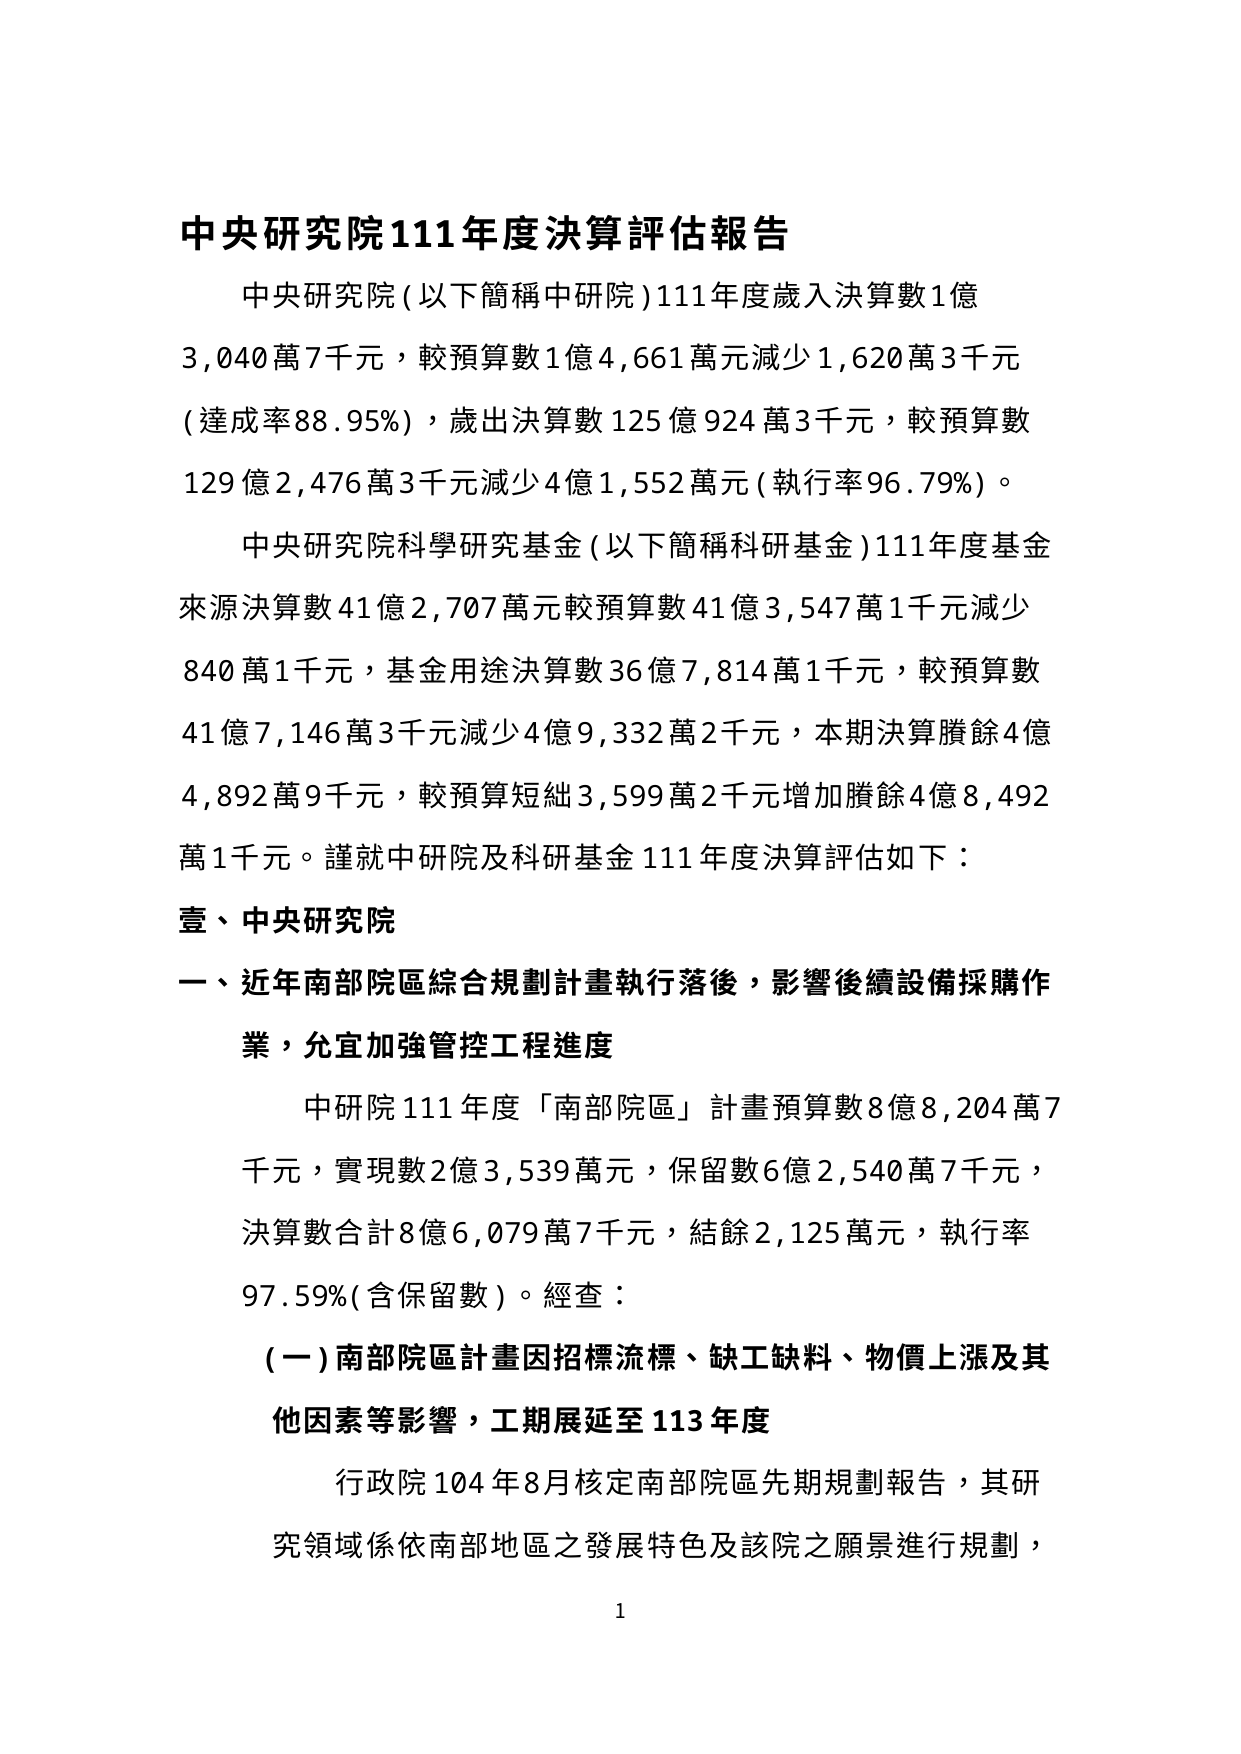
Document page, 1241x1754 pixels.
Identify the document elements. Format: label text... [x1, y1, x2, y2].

text (一)南部院區計畫因招標流標、缺工缺料、物價上漲及其他因素等影響，工期展延至113年度 [236, 1314, 1063, 1439]
text 中研院111年度「南部院區」計畫預算數8億8,204萬7千元，實現數2億3,539萬元，保留數6億2,540萬7千元，決算數合計8億6,079萬7千元，結餘2,125萬元，執行率97.59%(含保留數)。經查： [236, 1064, 1063, 1314]
text 行政院104年8月核定南部院區先期規劃報告，其研究領域係依南部地區之發展特色及該院之願景進行規劃，並設定前瞻技術、光電綠能、農業生技及考古等4大研究主軸。嗣後該院提報南部院區綜合規劃報告，除納入先期規劃之內容外，經考量學術發展及科學研究，將研究方向調整為農業生技、循環永續及臺灣文史，並以基礎創新、探索新方向等，深化、輔助五加二產業及其他創新產業，期將該院既有之研究能量，在南、北院區進一步擴張。又因應量子科技發展需要，該院於南部院區推動「發展量子科技及興建實驗大樓計畫」，研究方向調整為農業生技、循環永續、臺灣文史及量子科技等研究，以發揮科技研發之綜效。復因招標流標、缺工缺料、物價上漲及其他因素等，截至112年度8月止行政院共核定3次修正計畫，整體計畫期程由110年展延至113年，計畫總經費57.91億元，包含用地取得15.45億元、先期規劃階段作業費1.15億元及建造工程費41.31億元，且受物價上漲影響，中研院辦理第4次修正計畫，增加經費0.39億元。 [266, 1439, 1063, 1564]
text 一、近年南部院區綜合規劃計畫執行落後，影響後續設備採購作業，允宜加強管控工程進度 [177, 939, 1063, 1064]
text 壹、中央研究院 [177, 877, 1063, 939]
text 中央研究院科學研究基金(以下簡稱科研基金)111年度基金來源決算數41億2,707萬元較預算數41億3,547萬1千元減少840萬1千元，基金用途決算數36億7,814萬1千元，較預算數41億7,146萬3千元減少4億9,332萬2千元，本期決算賸餘4億4,892萬9千元，較預算短絀3,599萬2千元增加賸餘4億8,492萬1千元。謹就中研院及科研基金111年度決算評估如下： [177, 502, 1063, 877]
text 中央研究院(以下簡稱中研院)111年度歲入決算數1億3,040萬7千元，較預算數1億4,661萬元減少1,620萬3千元(達成率88.95%)，歲出決算數125億924萬3千元，較預算數129億2,476萬3千元減少4億1,552萬元(執行率96.79%)。 [177, 252, 1063, 502]
text 中央研究院111年度決算評估報告 [177, 189, 1063, 252]
